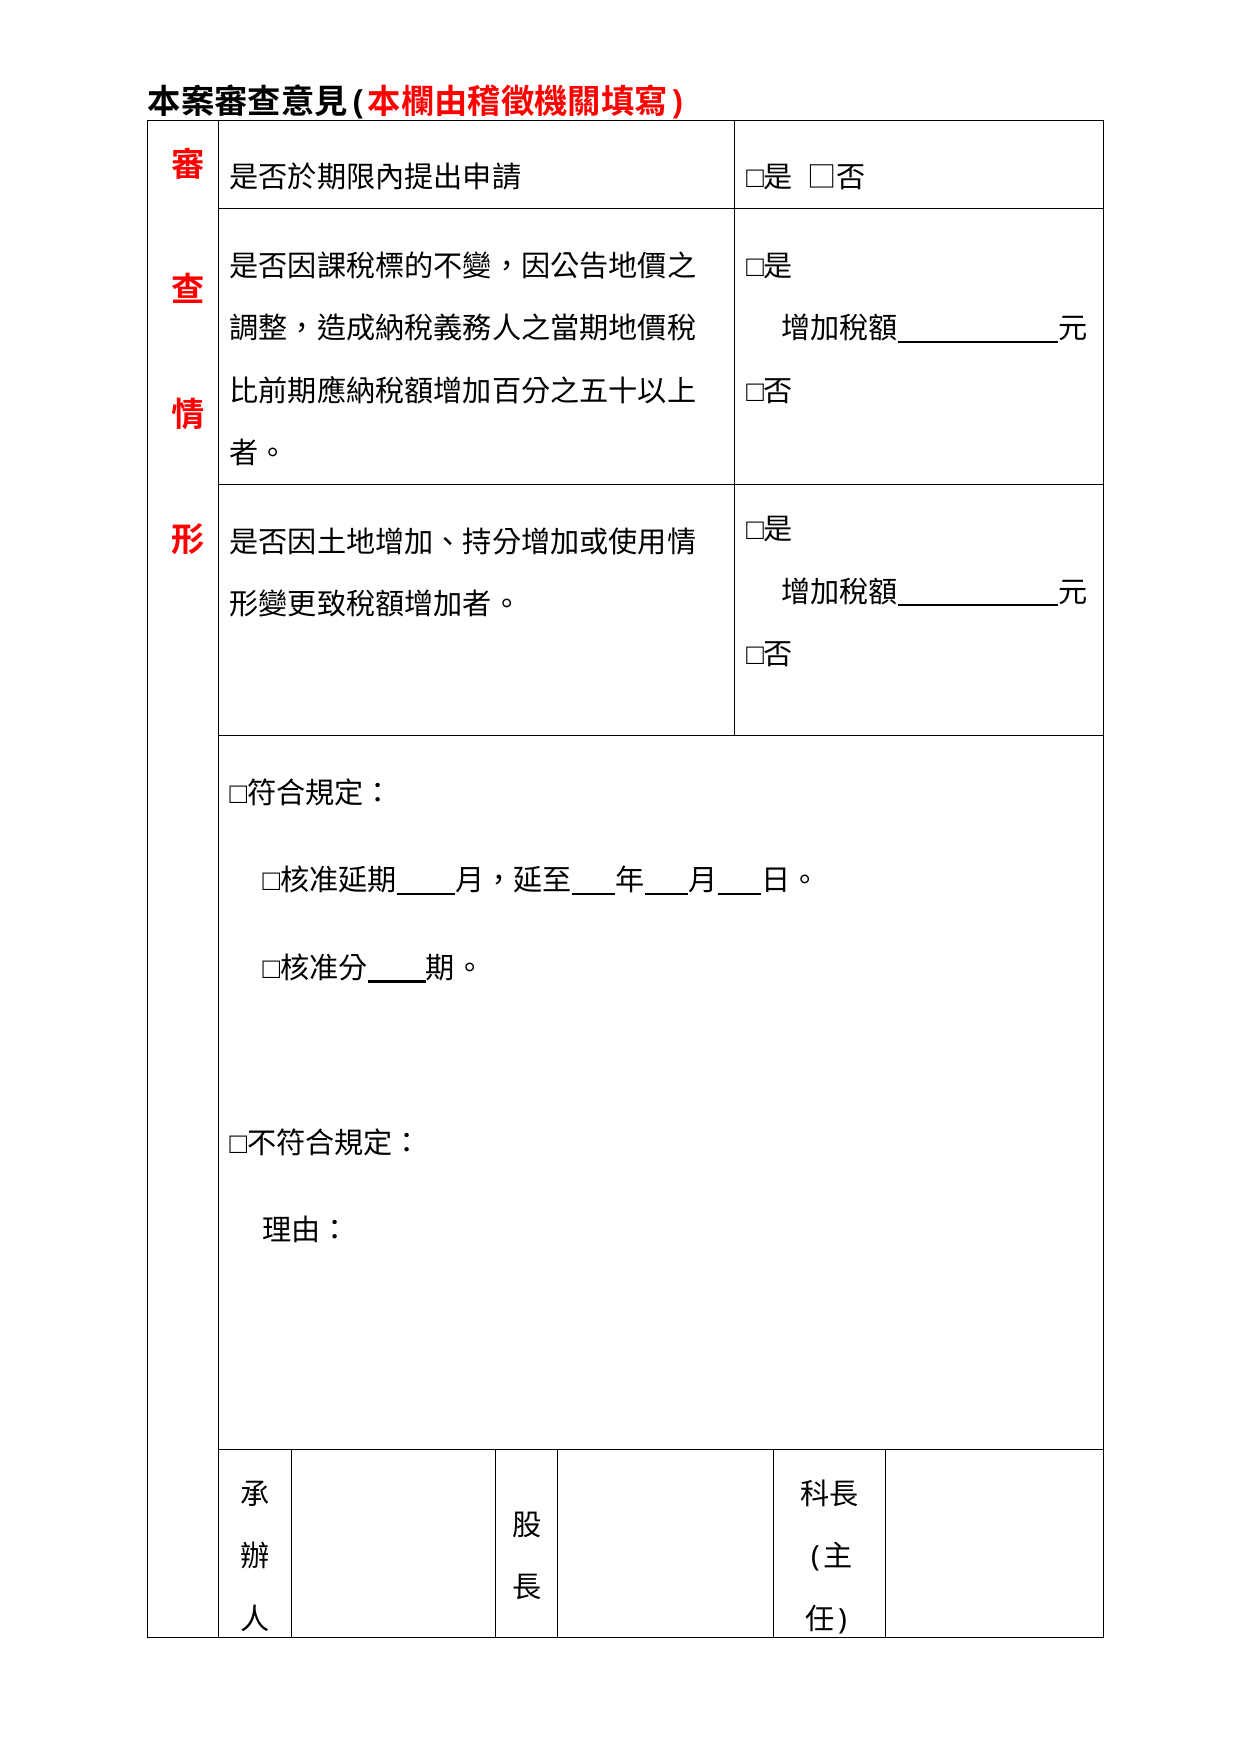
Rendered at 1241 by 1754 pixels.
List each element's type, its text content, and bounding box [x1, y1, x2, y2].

table_cell □符合規定： □核准延期 月，延至 年 月 日。 □核准分 期。 □不符合規定： 理由： [219, 736, 1103, 1449]
table_cell 科長 (主任) [774, 1450, 885, 1637]
table_header 是否於期限內提出申請 [219, 121, 734, 208]
table_cell [292, 1450, 495, 1637]
text 本案審查意見(本欄由稽徵機關填寫) [148, 57, 1092, 119]
table_header 審 查 情 形 [148, 121, 218, 1637]
table_cell □是 增加稅額 元 □否 [735, 209, 1103, 484]
table_cell 是否因土地增加、持分增加或使用情形變更致稅額增加者。 [219, 485, 734, 735]
table_cell □是 增加稅額 元 □否 [735, 485, 1103, 735]
table_cell [886, 1450, 1103, 1637]
table_cell 是否因課稅標的不變，因公告地價之調整，造成納稅義務人之當期地價稅比前期應納稅額增加百分之五十以上者。 [219, 209, 734, 484]
table_cell [558, 1450, 773, 1637]
table_header □是 □否 [735, 121, 1103, 208]
table_cell 股長 [496, 1450, 557, 1637]
table_cell 承辦人 [219, 1450, 291, 1637]
